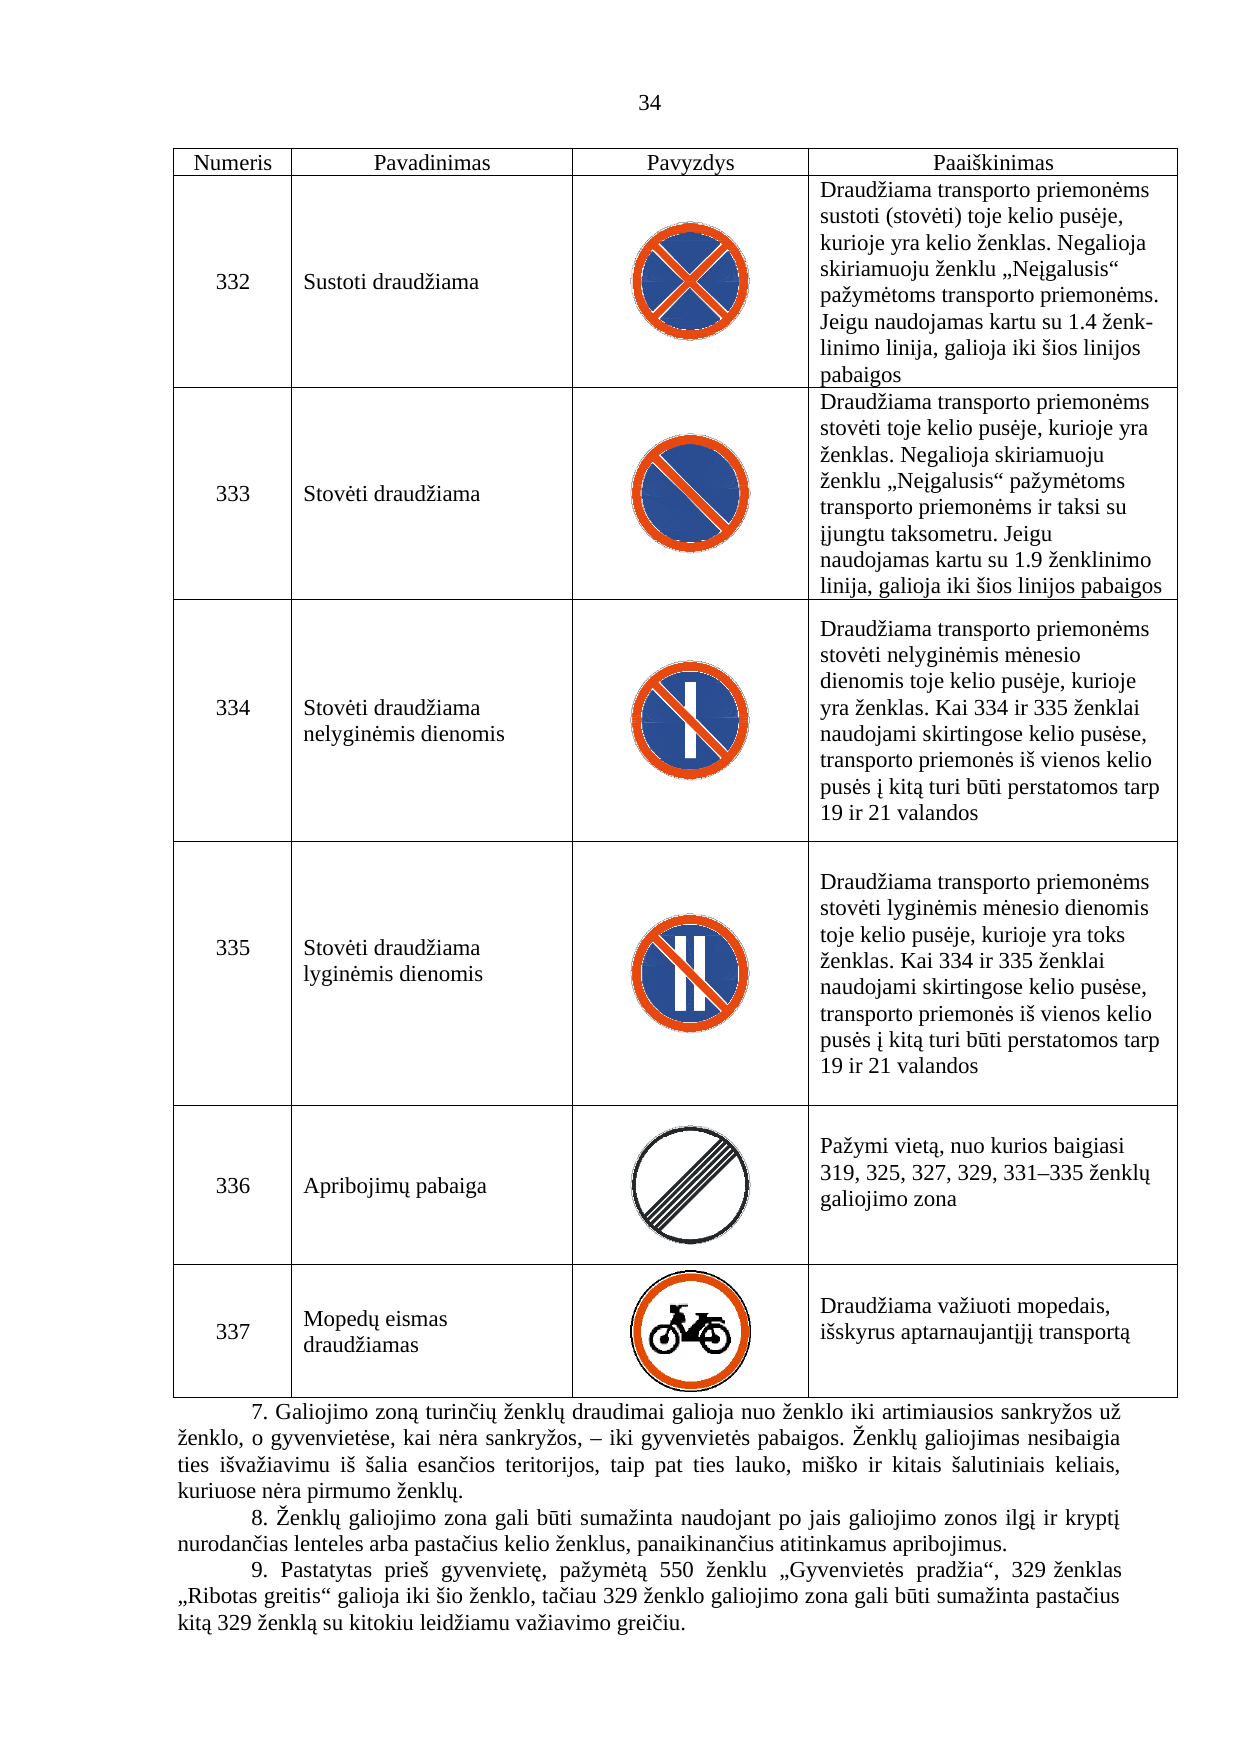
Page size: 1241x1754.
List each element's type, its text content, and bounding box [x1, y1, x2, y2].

table_cell Draudžiama transporto priemonėms sustoti (stovėti) toje kelio pusėje, kurioje yra kelio ženklas. Negalioja skiriamuoju ženklu „Neįgalusis“ pažymėtoms transporto priemonėms. Jeigu naudojamas kartu su 1.4 ženk-linimo linija, galioja iki šios linijos pabaigos [809, 176, 1177, 387]
text 8. Ženklų galiojimo zona gali būti sumažinta naudojant po jais galiojimo zonos ilgį ir kryptį nurodančias lenteles arba pastačius kelio ženklus, panaikinančius atitinkamus apribojimus. [177, 1503, 1122, 1556]
table_cell Draudžiama transporto priemonėms stovėti lyginėmis mėnesio dienomis toje kelio pusėje, kurioje yra toks ženklas. Kai 334 ir 335 ženklai naudojami skirtingose kelio pusėse, transporto priemonės iš vienos kelio pusės į kitą turi būti perstatomos tarp 19 ir 21 valandos [809, 842, 1177, 1105]
table_cell Apribojimų pabaiga [292, 1106, 572, 1264]
table_cell Stovėti draudžiama lyginėmis dienomis [292, 842, 572, 1105]
table_cell [573, 176, 808, 387]
table_header Paaiškinimas [809, 149, 1177, 175]
table_cell [573, 1106, 808, 1264]
table_header Pavadinimas [292, 149, 572, 175]
table_cell 335 [174, 842, 291, 1105]
table_cell 333 [174, 388, 291, 599]
text 7. Galiojimo zoną turinčių ženklų draudimai galioja nuo ženklo iki artimiausios sankryžos už ženklo, o gyvenvietėse, kai nėra sankryžos, – iki gyvenvietės pabaigos. Ženklų galiojimas nesibaigia ties išvažiavimu iš šalia esančios teritorijos, taip pat ties lauko, miško ir kitais šalutiniais keliais, kuriuose nėra pirmumo ženklų. [177, 1398, 1122, 1503]
table_cell [573, 600, 808, 841]
table_cell Draudžiama transporto priemonėms stovėti toje kelio pusėje, kurioje yra ženklas. Negalioja skiriamuoju ženklu „Neįgalusis“ pažymėtoms transporto priemonėms ir taksi su įjungtu taksometru. Jeigu naudojamas kartu su 1.9 ženklinimo linija, galioja iki šios linijos pabaigos [809, 388, 1177, 599]
table_cell [573, 388, 808, 599]
table_cell Stovėti draudžiama [292, 388, 572, 599]
table_cell [573, 1265, 808, 1397]
text 9. Pastatytas prieš gyvenvietę, pažymėtą 550 ženklu „Gyvenvietės pradžia“, 329 ženklas „Ribotas greitis“ galioja iki šio ženklo, tačiau 329 ženklo galiojimo zona gali būti sumažinta pastačius kitą 329 ženklą su kitokiu leidžiamu važiavimo greičiu. [177, 1556, 1122, 1635]
table_cell 332 [174, 176, 291, 387]
table_header Pavyzdys [573, 149, 808, 175]
table_header Numeris [174, 149, 291, 175]
table_cell Draudžiama važiuoti mopedais, išskyrus aptarnaujantįjį transportą [809, 1265, 1177, 1397]
table_cell 334 [174, 600, 291, 841]
table_cell [573, 842, 808, 1105]
table_cell Stovėti draudžiama nelyginėmis dienomis [292, 600, 572, 841]
table_cell Draudžiama transporto priemonėms stovėti nelyginėmis mėnesio dienomis toje kelio pusėje, kurioje yra ženklas. Kai 334 ir 335 ženklai naudojami skirtingose kelio pusėse, transporto priemonės iš vienos kelio pusės į kitą turi būti perstatomos tarp 19 ir 21 valandos [809, 600, 1177, 841]
table_cell Pažymi vietą, nuo kurios baigiasi 319, 325, 327, 329, 331–335 ženklų galiojimo zona [809, 1106, 1177, 1264]
table_cell 337 [174, 1265, 291, 1397]
table_cell 336 [174, 1106, 291, 1264]
table_cell Mopedų eismas draudžiamas [292, 1265, 572, 1397]
table_cell Sustoti draudžiama [292, 176, 572, 387]
